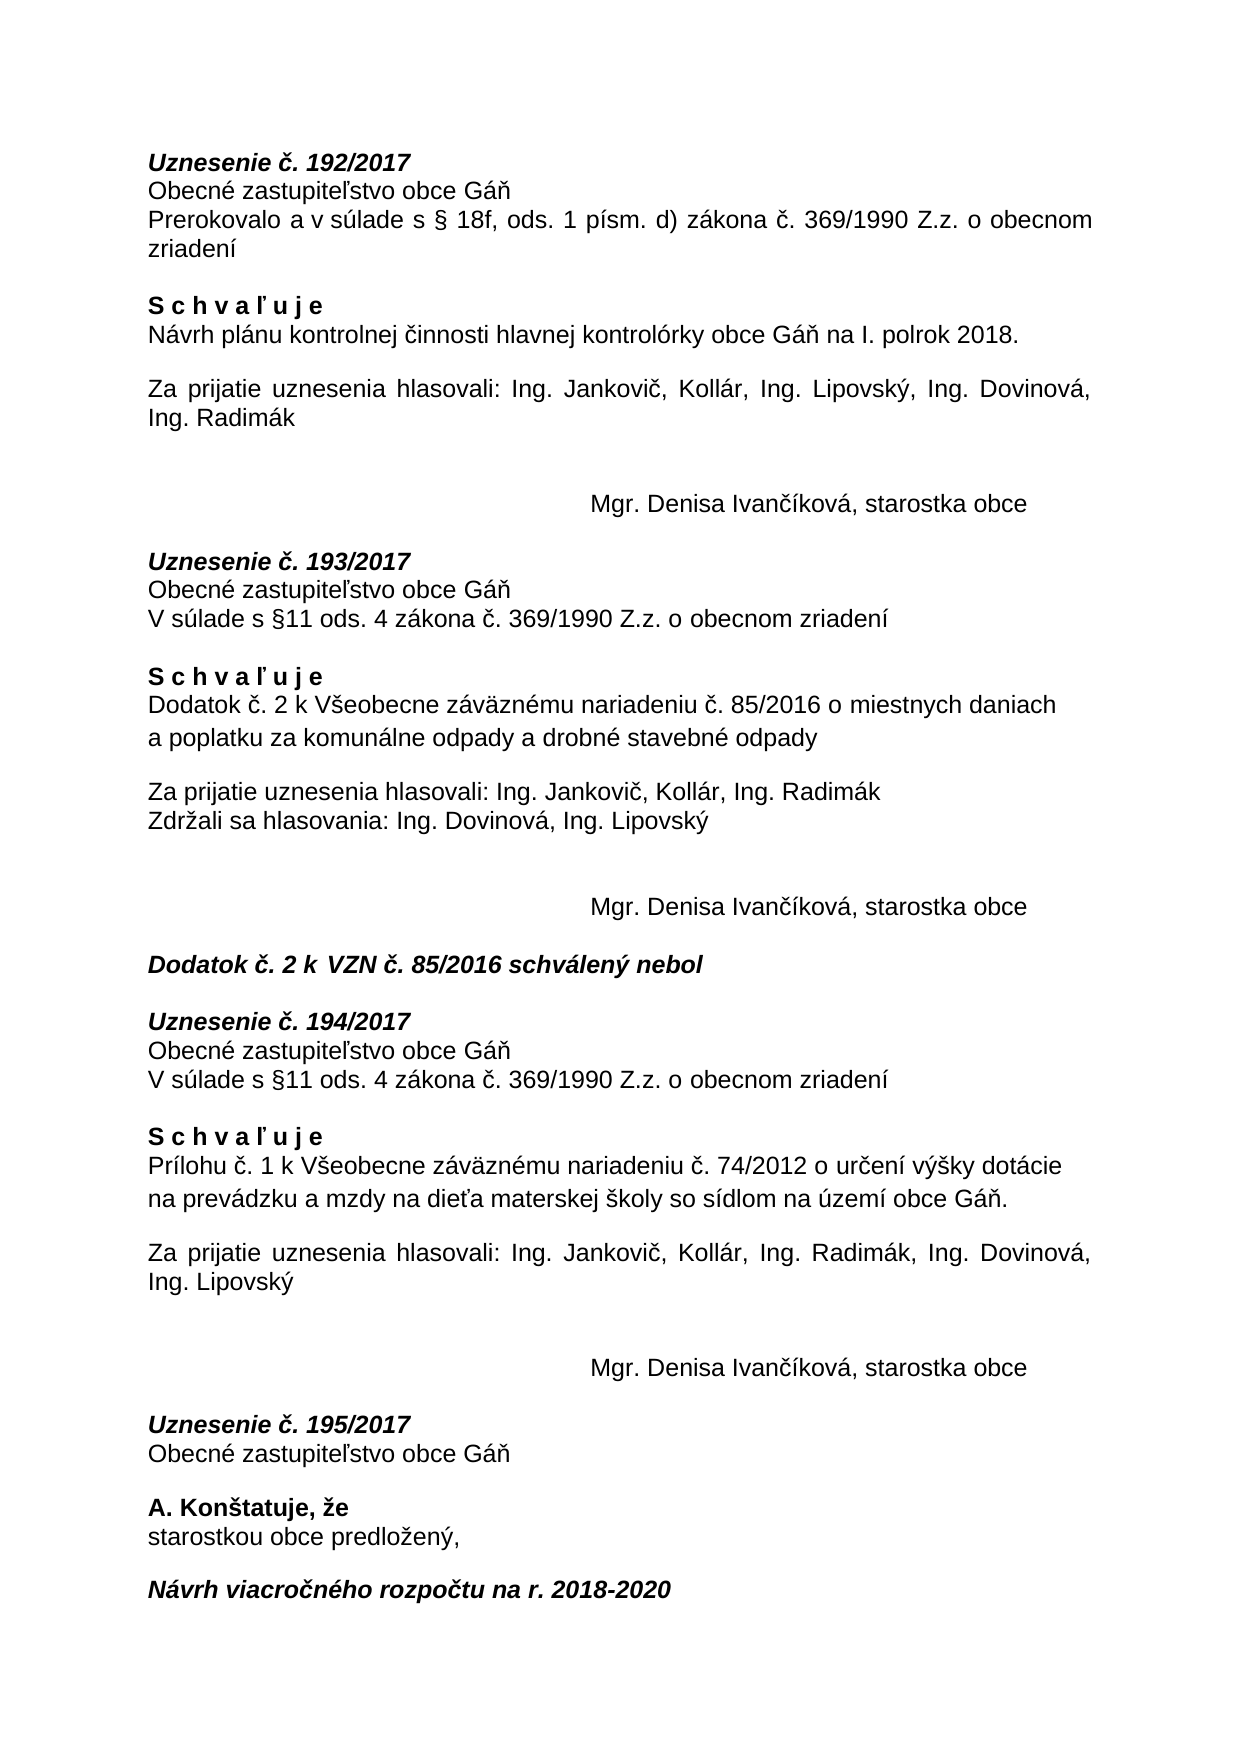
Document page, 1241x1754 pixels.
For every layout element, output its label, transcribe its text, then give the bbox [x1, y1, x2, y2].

text Prílohu č. 1 k Všeobecne záväznému nariadeniu č. 74/2012 o určení výšky dotácie na prevádzku a mzdy na dieťa materskej školy so sídlom na území obce Gáň. [148, 1151, 1093, 1213]
text Uznesenie č. 194/2017 [148, 1007, 1093, 1036]
text S c h v a ľ u j e [148, 661, 1093, 690]
text S c h v a ľ u j e [148, 291, 1093, 320]
text V súlade s §11 ods. 4 zákona č. 369/1990 Z.z. o obecnom zriadení [148, 604, 1093, 633]
text Obecné zastupiteľstvo obce Gáň [148, 176, 1093, 205]
text Uznesenie č. 192/2017 [148, 148, 1093, 176]
text Obecné zastupiteľstvo obce Gáň [148, 575, 1093, 604]
text Návrh plánu kontrolnej činnosti hlavnej kontrolórky obce Gáň na I. polrok 2018. [148, 320, 1093, 349]
text Zdržali sa hlasovania: Ing. Dovinová, Ing. Lipovský [148, 806, 1093, 834]
text Obecné zastupiteľstvo obce Gáň [148, 1036, 1093, 1064]
text Obecné zastupiteľstvo obce Gáň [148, 1439, 1093, 1468]
text Za prijatie uznesenia hlasovali: Ing. Jankovič, Kollár, Ing. Radimák, Ing. Dovinová, Ing. Lipovský [148, 1238, 1093, 1295]
text starostkou obce predložený, [148, 1522, 1093, 1550]
text Uznesenie č. 195/2017 [148, 1410, 1093, 1439]
text Mgr. Denisa Ivančíková, starostka obce [516, 1353, 1093, 1381]
text Uznesenie č. 193/2017 [148, 546, 1093, 575]
text V súlade s §11 ods. 4 zákona č. 369/1990 Z.z. o obecnom zriadení [148, 1064, 1093, 1093]
text Mgr. Denisa Ivančíková, starostka obce [516, 489, 1093, 518]
text A. Konštatuje, že [148, 1493, 1093, 1522]
text Za prijatie uznesenia hlasovali: Ing. Jankovič, Kollár, Ing. Lipovský, Ing. Dovinová, Ing. Radimák [148, 374, 1093, 431]
text Dodatok č. 2 k VZN č. 85/2016 schválený nebol [148, 949, 1093, 978]
text Prerokovalo a v súlade s § 18f, ods. 1 písm. d) zákona č. 369/1990 Z.z. o obecnom zriadení [148, 205, 1093, 263]
text Návrh viacročného rozpočtu na r. 2018-2020 [148, 1575, 1093, 1604]
text S c h v a ľ u j e [148, 1122, 1093, 1151]
text Dodatok č. 2 k Všeobecne záväznému nariadeniu č. 85/2016 o miestnych daniach a poplatku za komunálne odpady a drobné stavebné odpady [148, 690, 1093, 752]
text Za prijatie uznesenia hlasovali: Ing. Jankovič, Kollár, Ing. Radimák [148, 777, 1093, 806]
text Mgr. Denisa Ivančíková, starostka obce [516, 892, 1093, 921]
